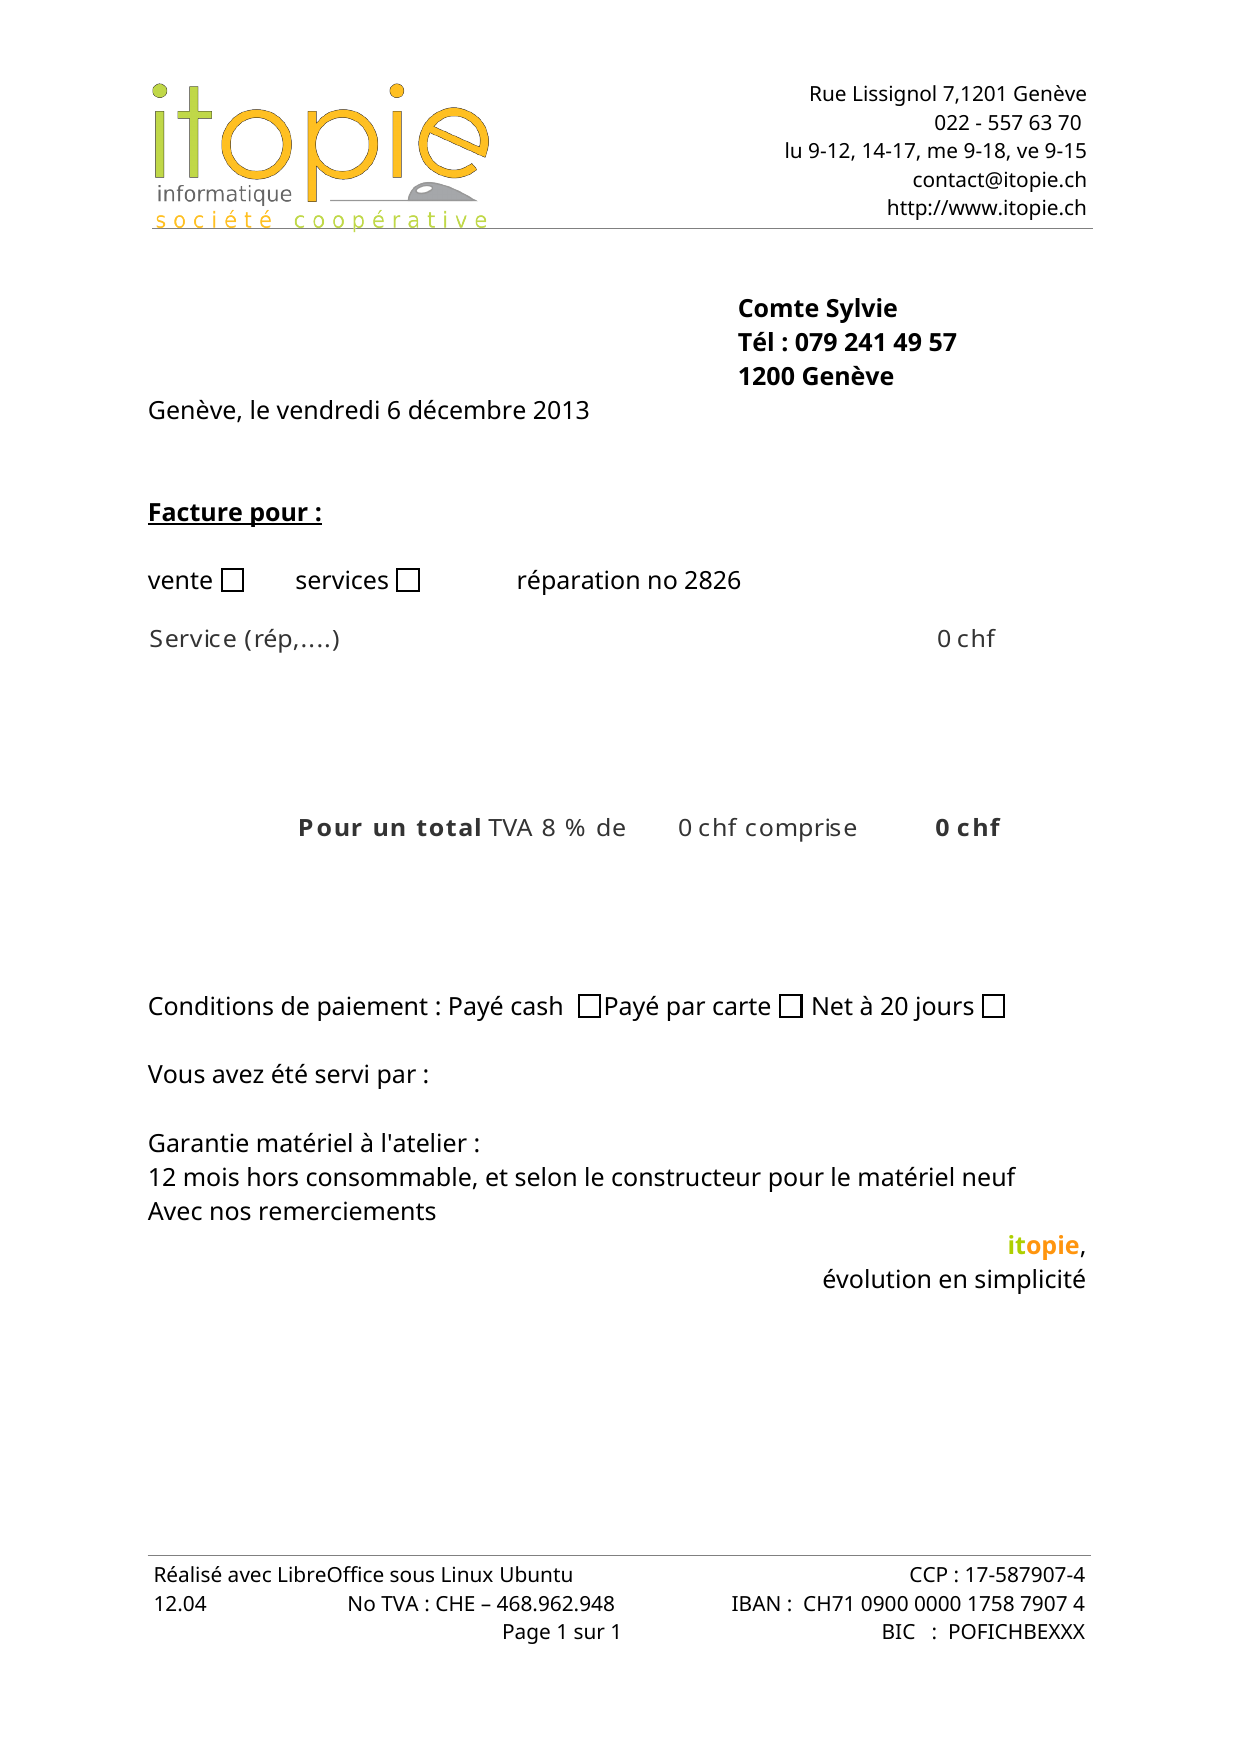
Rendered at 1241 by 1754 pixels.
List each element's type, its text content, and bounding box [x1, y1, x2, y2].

text Comte Sylvie [148, 290, 1093, 324]
text Genève, le vendredi 6 décembre 2013 [148, 392, 1093, 427]
text Facture pour : [148, 495, 1093, 529]
text Vous avez été servi par : [148, 1057, 1093, 1091]
text itopie, [148, 1227, 1093, 1262]
text 12 mois hors consommable, et selon le constructeur pour le matériel neuf [148, 1159, 1093, 1193]
text vente services réparation no 2826 [148, 563, 1093, 597]
text Tél : 079 241 49 57 [148, 324, 1093, 358]
text Conditions de paiement : Payé cash Payé par carte Net à 20 jours [148, 989, 1093, 1023]
text Avec nos remerciements [148, 1193, 1093, 1227]
text évolution en simplicité [148, 1262, 1093, 1296]
picture [138, 72, 500, 244]
text Garantie matériel à l'atelier : [148, 1125, 1093, 1159]
text 1200 Genève [148, 358, 1093, 392]
